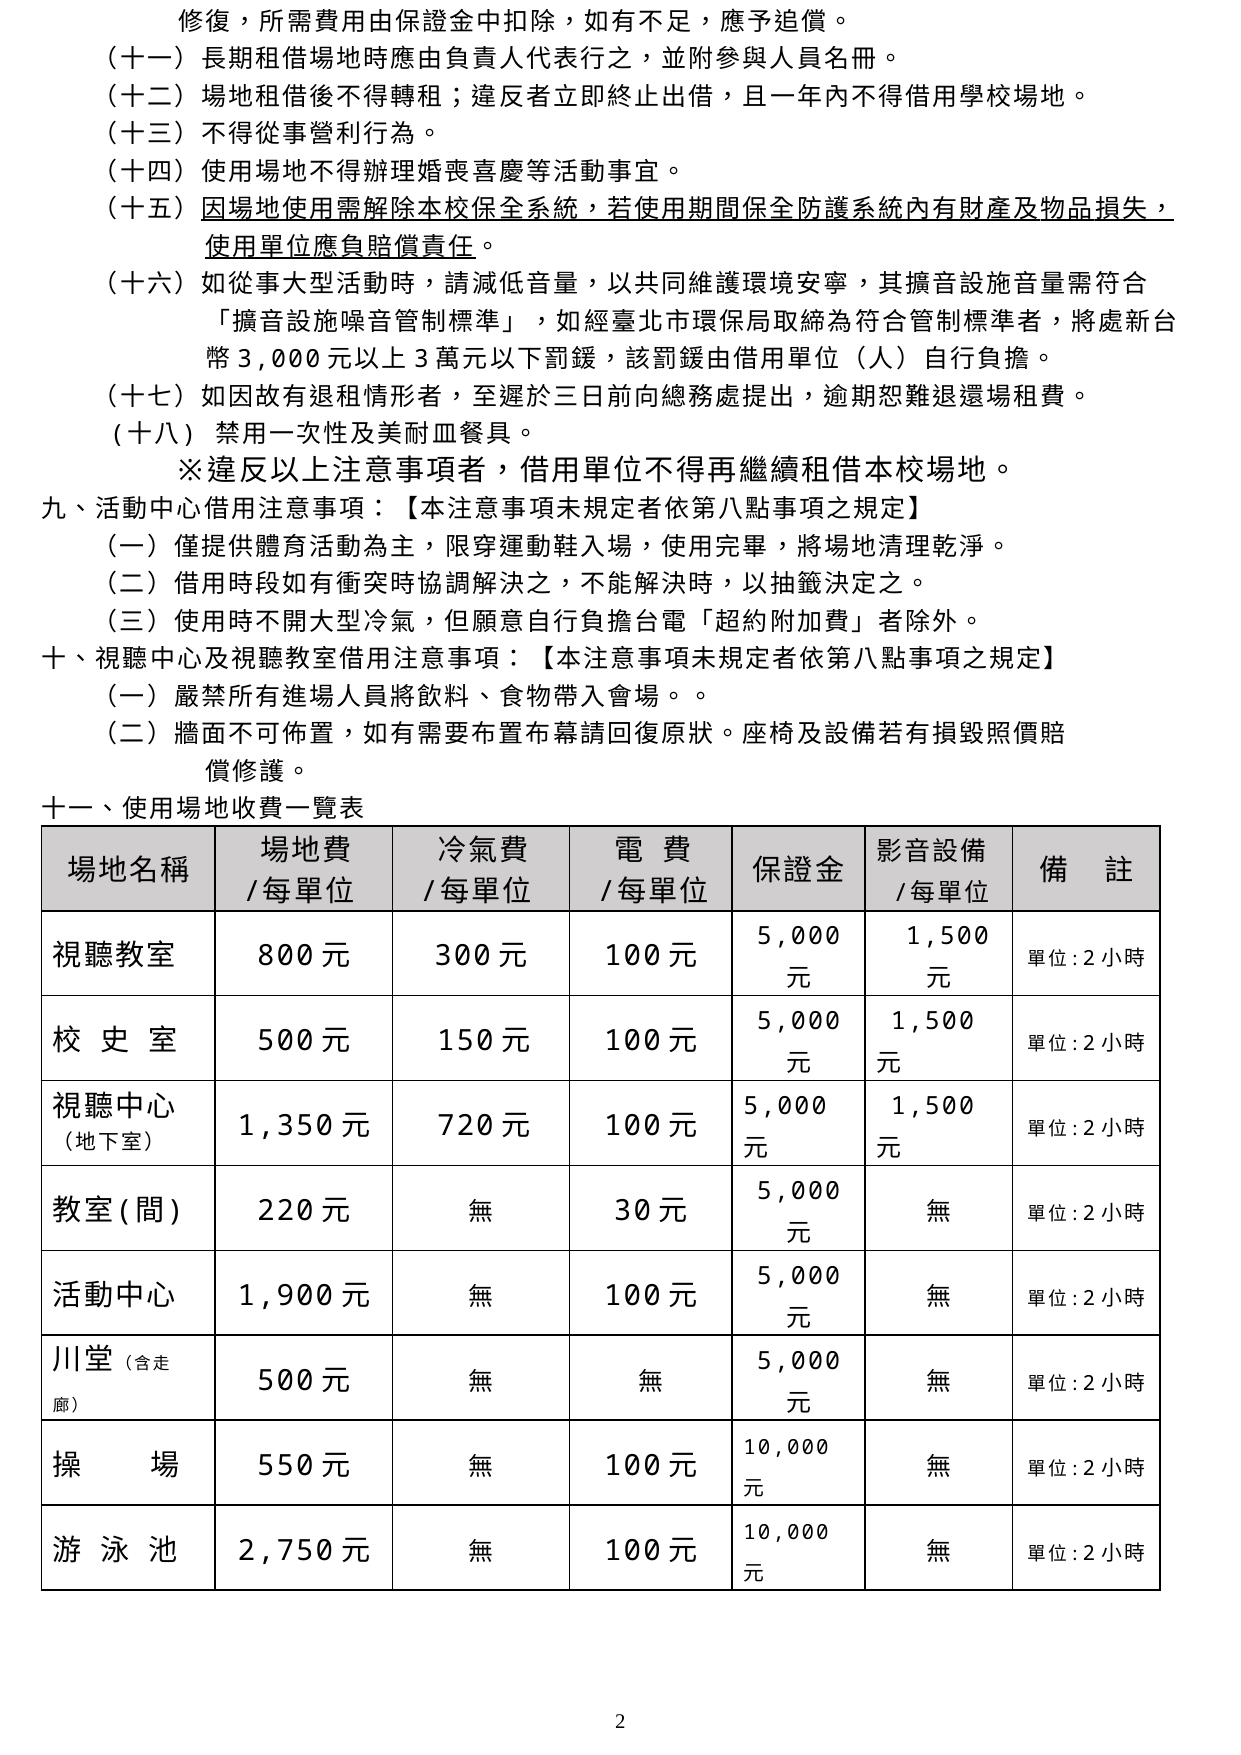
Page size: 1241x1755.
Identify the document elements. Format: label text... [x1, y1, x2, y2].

table_cell 視聽中心 （地下室） [42, 1081, 214, 1164]
table_header 影音設備 /每單位 [866, 827, 1012, 910]
table_cell 5,000元 [733, 912, 864, 995]
table_cell 1,350元 [216, 1081, 392, 1164]
table_cell 無 [866, 1421, 1012, 1504]
table_cell 無 [393, 1251, 569, 1334]
table_cell 無 [393, 1421, 569, 1504]
table_cell 單位:2小時 [1013, 1166, 1159, 1249]
text ※違反以上注意事項者，借用單位不得再繼續租借本校場地。 [41, 450, 1199, 487]
table_header 場地費 /每單位 [216, 827, 392, 910]
table_cell 720元 [393, 1081, 569, 1164]
table_cell 無 [393, 1166, 569, 1249]
table_header 電 費 /每單位 [570, 827, 731, 910]
table_cell 川堂（含走廊） [42, 1336, 214, 1419]
table_cell 游 泳 池 [42, 1506, 214, 1589]
text （十三）不得從事營利行為。 [41, 112, 1199, 150]
table_cell 100元 [570, 1081, 731, 1164]
text 十一、使用場地收費一覽表 [41, 787, 1199, 825]
table_cell 100元 [570, 1421, 731, 1504]
table_cell 單位:2小時 [1013, 1421, 1159, 1504]
table_cell 無 [866, 1506, 1012, 1589]
table_cell 單位:2小時 [1013, 1251, 1159, 1334]
table_cell 單位:2小時 [1013, 1336, 1159, 1419]
table_cell 操 場 [42, 1421, 214, 1504]
text （十四）使用場地不得辦理婚喪喜慶等活動事宜。 [41, 150, 1199, 187]
table_cell 活動中心 [42, 1251, 214, 1334]
text （一）嚴禁所有進場人員將飲料、食物帶入會場。。 [41, 675, 1199, 712]
table_cell 500元 [216, 1336, 392, 1419]
text 十、視聽中心及視聽教室借用注意事項：【本注意事項未規定者依第八點事項之規定】 [41, 637, 1199, 675]
table_cell 1,500元 [866, 996, 1012, 1080]
table_cell 1,500元 [866, 1081, 1012, 1164]
table_header 備 註 [1013, 827, 1159, 910]
table_cell 550元 [216, 1421, 392, 1504]
table_cell 單位:2小時 [1013, 912, 1159, 995]
table_cell 100元 [570, 912, 731, 995]
table_cell 220元 [216, 1166, 392, 1249]
table_cell 150元 [393, 996, 569, 1080]
table_cell 100元 [570, 1506, 731, 1589]
table_cell 1,900元 [216, 1251, 392, 1334]
text （十五）因場地使用需解除本校保全系統，若使用期間保全防護系統內有財產及物品損失，使用單位應負賠償責任。 [41, 187, 1199, 262]
table_cell 無 [866, 1166, 1012, 1249]
text （二）借用時段如有衝突時協調解決之，不能解決時，以抽籤決定之。 [41, 562, 1199, 600]
table_cell 500元 [216, 996, 392, 1080]
table_cell 無 [866, 1336, 1012, 1419]
table_cell 單位:2小時 [1013, 1506, 1159, 1589]
table_cell 5,000元 [733, 1081, 864, 1164]
text (十八) 禁用一次性及美耐皿餐具。 [41, 412, 1199, 450]
table_header 保證金 [733, 827, 864, 910]
table_cell 無 [393, 1506, 569, 1589]
text （二）牆面不可佈置，如有需要布置布幕請回復原狀。座椅及設備若有損毀照價賠 償修護。 [41, 712, 1199, 787]
table_cell 5,000元 [733, 996, 864, 1080]
table_cell 單位:2小時 [1013, 996, 1159, 1080]
table_header 冷氣費 /每單位 [393, 827, 569, 910]
table_cell 800元 [216, 912, 392, 995]
table_cell 校 史 室 [42, 996, 214, 1080]
table_cell 視聽教室 [42, 912, 214, 995]
table_cell 無 [570, 1336, 731, 1419]
text （十一）長期租借場地時應由負責人代表行之，並附參與人員名冊。 [41, 37, 1199, 75]
table_cell 無 [866, 1251, 1012, 1334]
table_cell 100元 [570, 996, 731, 1080]
table_cell 2,750元 [216, 1506, 392, 1589]
table_cell 1,500元 [866, 912, 1012, 995]
table_header 場地名稱 [42, 827, 214, 910]
text （十二）場地租借後不得轉租；違反者立即終止出借，且一年內不得借用學校場地。 [41, 75, 1199, 112]
table_cell 300元 [393, 912, 569, 995]
table_cell 5,000元 [733, 1166, 864, 1249]
text （十六）如從事大型活動時，請減低音量，以共同維護環境安寧，其擴音設施音量需符合「擴音設施噪音管制標準」，如經臺北市環保局取締為符合管制標準者，將處新台幣3,000元以上3萬元以下罰鍰，該罰鍰由借用單位（人）自行負擔。 [41, 262, 1199, 375]
text （三）使用時不開大型冷氣，但願意自行負擔台電「超約附加費」者除外。 [41, 600, 1199, 637]
text 九、活動中心借用注意事項：【本注意事項未規定者依第八點事項之規定】 [41, 487, 1199, 525]
table_cell 100元 [570, 1251, 731, 1334]
table_cell 5,000元 [733, 1251, 864, 1334]
text （一）僅提供體育活動為主，限穿運動鞋入場，使用完畢，將場地清理乾淨。 [41, 525, 1199, 562]
table_cell 30元 [570, 1166, 731, 1249]
table_cell 教室(間) [42, 1166, 214, 1249]
table_cell 無 [393, 1336, 569, 1419]
table_cell 單位:2小時 [1013, 1081, 1159, 1164]
table_cell 10,000元 [733, 1506, 864, 1589]
table_cell 5,000元 [733, 1336, 864, 1419]
table_cell 10,000元 [733, 1421, 864, 1504]
text 修復，所需費用由保證金中扣除，如有不足，應予追償。 [41, 0, 1199, 37]
text （十七）如因故有退租情形者，至遲於三日前向總務處提出，逾期恕難退還場租費。 [41, 375, 1199, 412]
